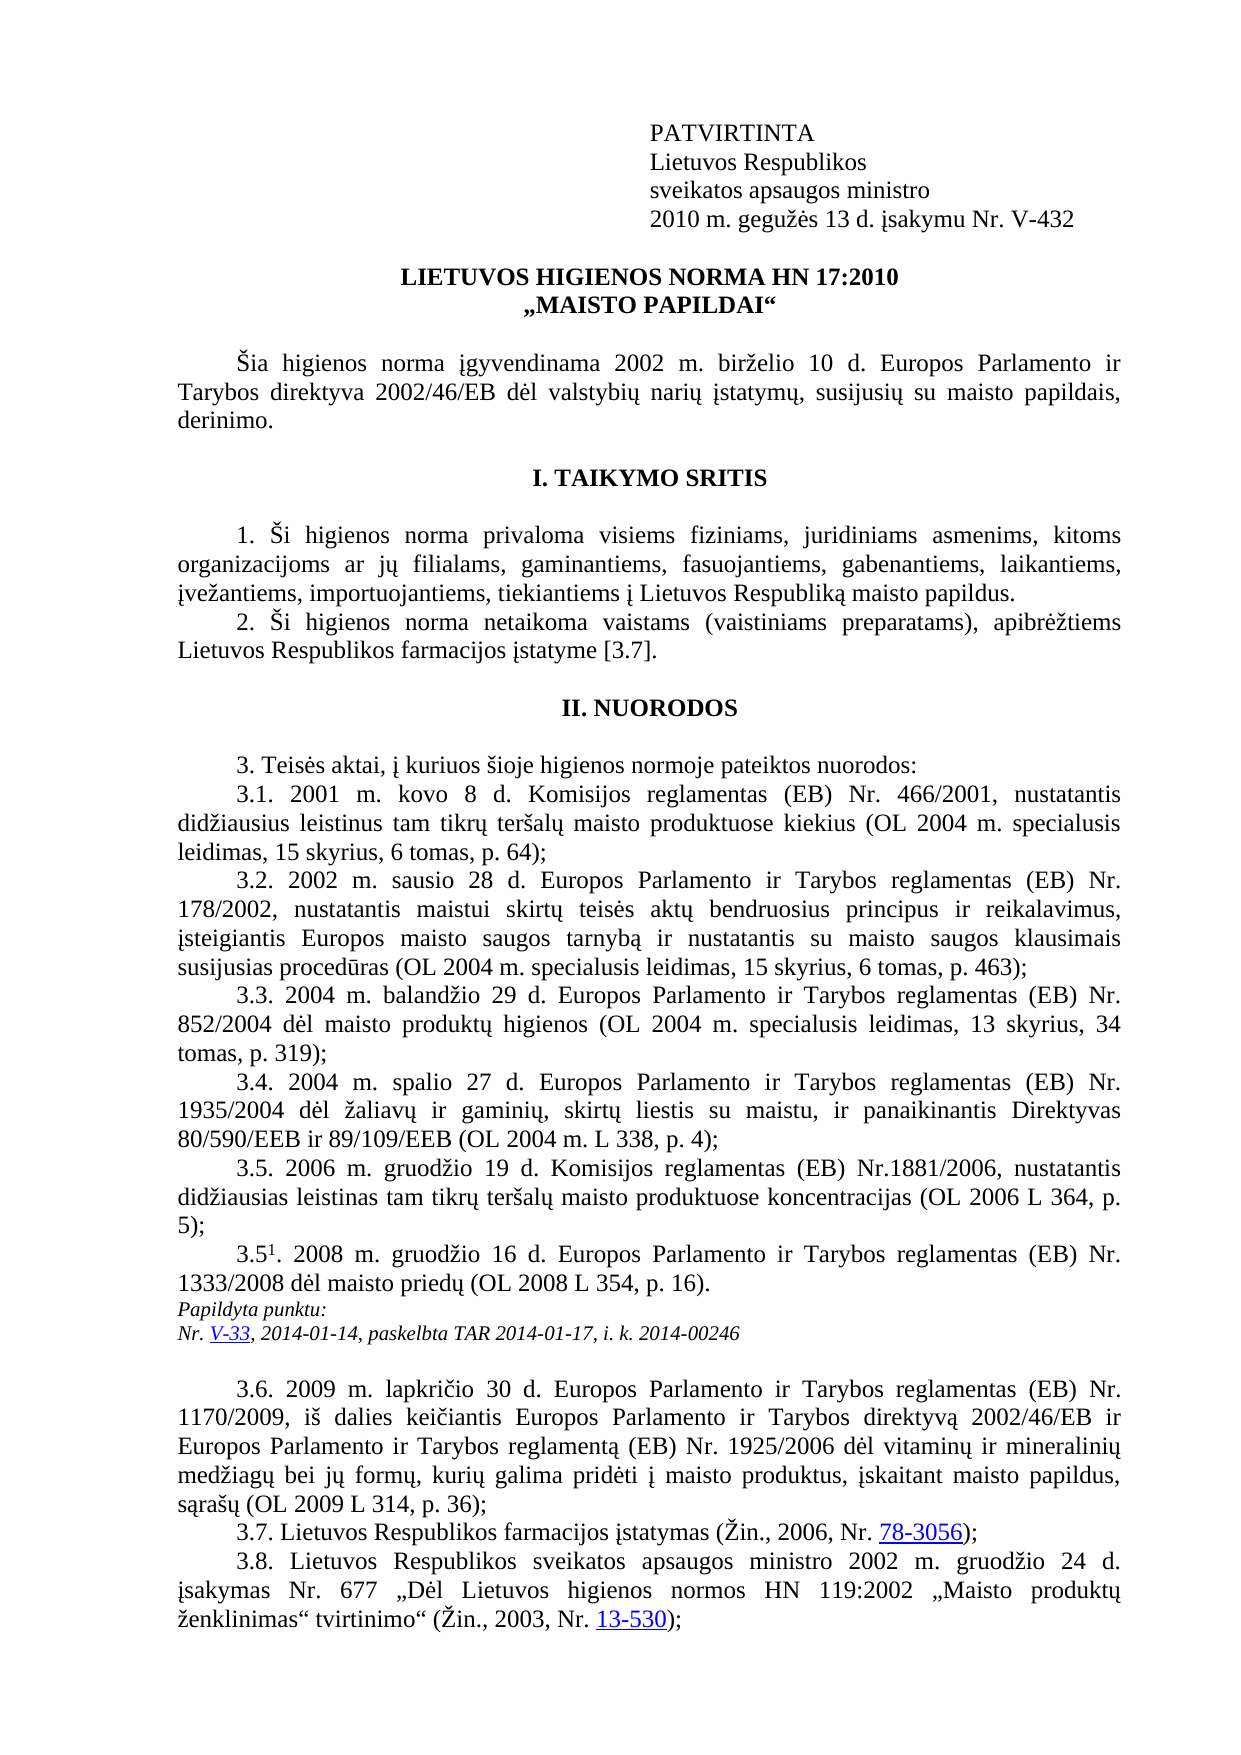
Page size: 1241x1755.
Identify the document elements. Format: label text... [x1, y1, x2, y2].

text 3.6. 2009 m. lapkričio 30 d. Europos Parlamento ir Tarybos reglamentas (EB) Nr. 1170/2009, iš dalies keičiantis Europos Parlamento ir Tarybos direktyvą 2002/46/EB ir Europos Parlamento ir Tarybos reglamentą (EB) Nr. 1925/2006 dėl vitaminų ir mineralinių medžiagų bei jų formų, kurių galima pridėti į maisto produktus, įskaitant maisto papildus, sąrašų (OL 2009 L 314, p. 36); [177, 1374, 1122, 1517]
text 3.4. 2004 m. spalio 27 d. Europos Parlamento ir Tarybos reglamentas (EB) Nr. 1935/2004 dėl žaliavų ir gaminių, skirtų liestis su maistu, ir panaikinantis Direktyvas 80/590/EEB ir 89/109/EEB (OL 2004 m. L 338, p. 4); [177, 1067, 1122, 1153]
text 3.8. Lietuvos Respublikos sveikatos apsaugos ministro 2002 m. gruodžio 24 d. įsakymas Nr. 677 „Dėl Lietuvos higienos normos HN 119:2002 „Maisto produktų ženklinimas“ tvirtinimo“ (Žin., 2003, Nr. 13-530); [177, 1546, 1122, 1632]
text Lietuvos Respublikos [649, 147, 1122, 176]
text 3.7. Lietuvos Respublikos farmacijos įstatymas (Žin., 2006, Nr. 78-3056); [177, 1517, 1122, 1546]
text 3.3. 2004 m. balandžio 29 d. Europos Parlamento ir Tarybos reglamentas (EB) Nr. 852/2004 dėl maisto produktų higienos (OL 2004 m. specialusis leidimas, 13 skyrius, 34 tomas, p. 319); [177, 981, 1122, 1067]
text sveikatos apsaugos ministro [649, 176, 1122, 204]
text 3. Teisės aktai, į kuriuos šioje higienos normoje pateiktos nuorodos: [177, 751, 1122, 779]
text Šia higienos norma įgyvendinama 2002 m. birželio 10 d. Europos Parlamento ir Tarybos direktyva 2002/46/EB dėl valstybių narių įstatymų, susijusių su maisto papildais, derinimo. [177, 348, 1122, 434]
text 1. Ši higienos norma privaloma visiems fiziniams, juridiniams asmenims, kitoms organizacijoms ar jų filialams, gaminantiems, fasuojantiems, gabenantiems, laikantiems, įvežantiems, importuojantiems, tiekiantiems į Lietuvos Respubliką maisto papildus. [177, 521, 1122, 607]
text 2010 m. gegužės 13 d. įsakymu Nr. V-432 [649, 204, 1122, 233]
text Nr. V-33, 2014-01-14, paskelbta TAR 2014-01-17, i. k. 2014-00246 [177, 1321, 1122, 1345]
text LIETUVOS HIGIENOS NORMA HN 17:2010 [177, 262, 1122, 291]
text Papildyta punktu: [177, 1297, 1122, 1321]
text 3.51. 2008 m. gruodžio 16 d. Europos Parlamento ir Tarybos reglamentas (EB) Nr. 1333/2008 dėl maisto priedų (OL 2008 L 354, p. 16). [177, 1239, 1122, 1297]
text PATVIRTINTA [649, 118, 1122, 147]
text 3.1. 2001 m. kovo 8 d. Komisijos reglamentas (EB) Nr. 466/2001, nustatantis didžiausius leistinus tam tikrų teršalų maisto produktuose kiekius (OL 2004 m. specialusis leidimas, 15 skyrius, 6 tomas, p. 64); [177, 779, 1122, 866]
text I. TAIKYMO SRITIS [177, 463, 1122, 492]
text 2. Ši higienos norma netaikoma vaistams (vaistiniams preparatams), apibrėžtiems Lietuvos Respublikos farmacijos įstatyme [3.7]. [177, 607, 1122, 664]
text II. NUORODOS [177, 693, 1122, 722]
text 3.2. 2002 m. sausio 28 d. Europos Parlamento ir Tarybos reglamentas (EB) Nr. 178/2002, nustatantis maistui skirtų teisės aktų bendruosius principus ir reikalavimus, įsteigiantis Europos maisto saugos tarnybą ir nustatantis su maisto saugos klausimais susijusias procedūras (OL 2004 m. specialusis leidimas, 15 skyrius, 6 tomas, p. 463); [177, 866, 1122, 981]
text 3.5. 2006 m. gruodžio 19 d. Komisijos reglamentas (EB) Nr.1881/2006, nustatantis didžiausias leistinas tam tikrų teršalų maisto produktuose koncentracijas (OL 2006 L 364, p. 5); [177, 1153, 1122, 1239]
text „MAISTO PAPILDAI“ [177, 291, 1122, 319]
